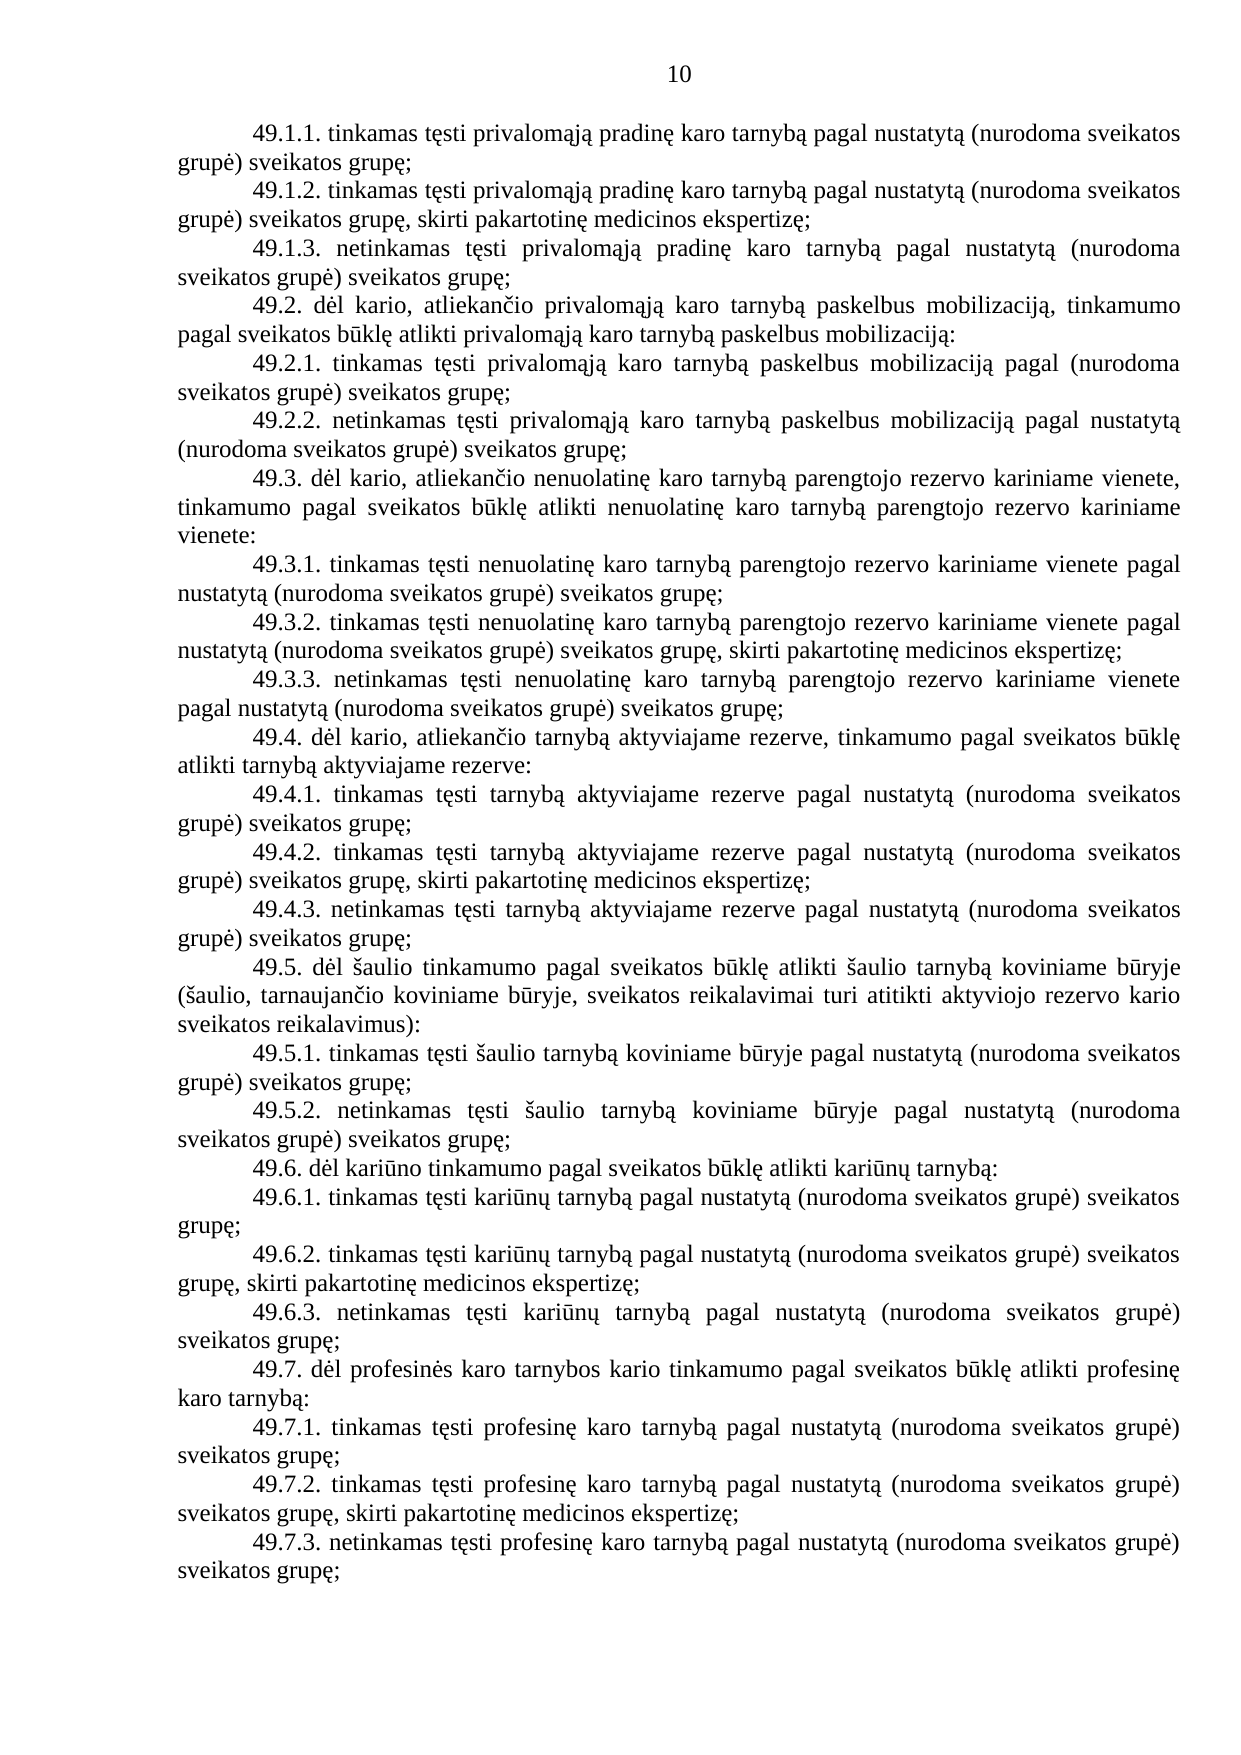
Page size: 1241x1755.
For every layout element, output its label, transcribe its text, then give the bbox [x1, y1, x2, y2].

text 49.4.2. tinkamas tęsti tarnybą aktyviajame rezerve pagal nustatytą (nurodoma sveikatos grupė) sveikatos grupę, skirti pakartotinę medicinos ekspertizę; [177, 837, 1181, 894]
text 49.7. dėl profesinės karo tarnybos kario tinkamumo pagal sveikatos būklę atlikti profesinę karo tarnybą: [177, 1354, 1181, 1412]
text 49.3. dėl kario, atliekančio nenuolatinę karo tarnybą parengtojo rezervo kariniame vienete, tinkamumo pagal sveikatos būklę atlikti nenuolatinę karo tarnybą parengtojo rezervo kariniame vienete: [177, 463, 1181, 549]
text 49.3.2. tinkamas tęsti nenuolatinę karo tarnybą parengtojo rezervo kariniame vienete pagal nustatytą (nurodoma sveikatos grupė) sveikatos grupę, skirti pakartotinę medicinos ekspertizę; [177, 607, 1181, 664]
text 49.6.1. tinkamas tęsti kariūnų tarnybą pagal nustatytą (nurodoma sveikatos grupė) sveikatos grupę; [177, 1182, 1181, 1239]
text 49.6. dėl kariūno tinkamumo pagal sveikatos būklę atlikti kariūnų tarnybą: [177, 1153, 1181, 1182]
text 49.5.2. netinkamas tęsti šaulio tarnybą koviniame būryje pagal nustatytą (nurodoma sveikatos grupė) sveikatos grupę; [177, 1096, 1181, 1153]
text 49.7.2. tinkamas tęsti profesinę karo tarnybą pagal nustatytą (nurodoma sveikatos grupė) sveikatos grupę, skirti pakartotinę medicinos ekspertizę; [177, 1469, 1181, 1527]
text 49.1.3. netinkamas tęsti privalomąją pradinę karo tarnybą pagal nustatytą (nurodoma sveikatos grupė) sveikatos grupę; [177, 233, 1181, 291]
text 49.2.1. tinkamas tęsti privalomąją karo tarnybą paskelbus mobilizaciją pagal (nurodoma sveikatos grupė) sveikatos grupę; [177, 348, 1181, 406]
text 49.4. dėl kario, atliekančio tarnybą aktyviajame rezerve, tinkamumo pagal sveikatos būklę atlikti tarnybą aktyviajame rezerve: [177, 722, 1181, 779]
text 49.4.1. tinkamas tęsti tarnybą aktyviajame rezerve pagal nustatytą (nurodoma sveikatos grupė) sveikatos grupę; [177, 779, 1181, 837]
text 49.1.1. tinkamas tęsti privalomąją pradinę karo tarnybą pagal nustatytą (nurodoma sveikatos grupė) sveikatos grupę; [177, 118, 1181, 176]
text 49.2. dėl kario, atliekančio privalomąją karo tarnybą paskelbus mobilizaciją, tinkamumo pagal sveikatos būklę atlikti privalomąją karo tarnybą paskelbus mobilizaciją: [177, 291, 1181, 348]
text 49.5.1. tinkamas tęsti šaulio tarnybą koviniame būryje pagal nustatytą (nurodoma sveikatos grupė) sveikatos grupę; [177, 1038, 1181, 1096]
text 49.5. dėl šaulio tinkamumo pagal sveikatos būklę atlikti šaulio tarnybą koviniame būryje (šaulio, tarnaujančio koviniame būryje, sveikatos reikalavimai turi atitikti aktyviojo rezervo kario sveikatos reikalavimus): [177, 952, 1181, 1038]
text 49.3.3. netinkamas tęsti nenuolatinę karo tarnybą parengtojo rezervo kariniame vienete pagal nustatytą (nurodoma sveikatos grupė) sveikatos grupę; [177, 664, 1181, 722]
text 49.7.1. tinkamas tęsti profesinę karo tarnybą pagal nustatytą (nurodoma sveikatos grupė) sveikatos grupę; [177, 1412, 1181, 1469]
text 49.2.2. netinkamas tęsti privalomąją karo tarnybą paskelbus mobilizaciją pagal nustatytą (nurodoma sveikatos grupė) sveikatos grupę; [177, 406, 1181, 463]
text 49.4.3. netinkamas tęsti tarnybą aktyviajame rezerve pagal nustatytą (nurodoma sveikatos grupė) sveikatos grupę; [177, 894, 1181, 952]
text 49.6.2. tinkamas tęsti kariūnų tarnybą pagal nustatytą (nurodoma sveikatos grupė) sveikatos grupę, skirti pakartotinę medicinos ekspertizę; [177, 1239, 1181, 1297]
text 49.7.3. netinkamas tęsti profesinę karo tarnybą pagal nustatytą (nurodoma sveikatos grupė) sveikatos grupę; [177, 1527, 1181, 1584]
text 49.6.3. netinkamas tęsti kariūnų tarnybą pagal nustatytą (nurodoma sveikatos grupė) sveikatos grupę; [177, 1297, 1181, 1354]
text 49.1.2. tinkamas tęsti privalomąją pradinę karo tarnybą pagal nustatytą (nurodoma sveikatos grupė) sveikatos grupę, skirti pakartotinę medicinos ekspertizę; [177, 176, 1181, 233]
text 49.3.1. tinkamas tęsti nenuolatinę karo tarnybą parengtojo rezervo kariniame vienete pagal nustatytą (nurodoma sveikatos grupė) sveikatos grupę; [177, 549, 1181, 607]
